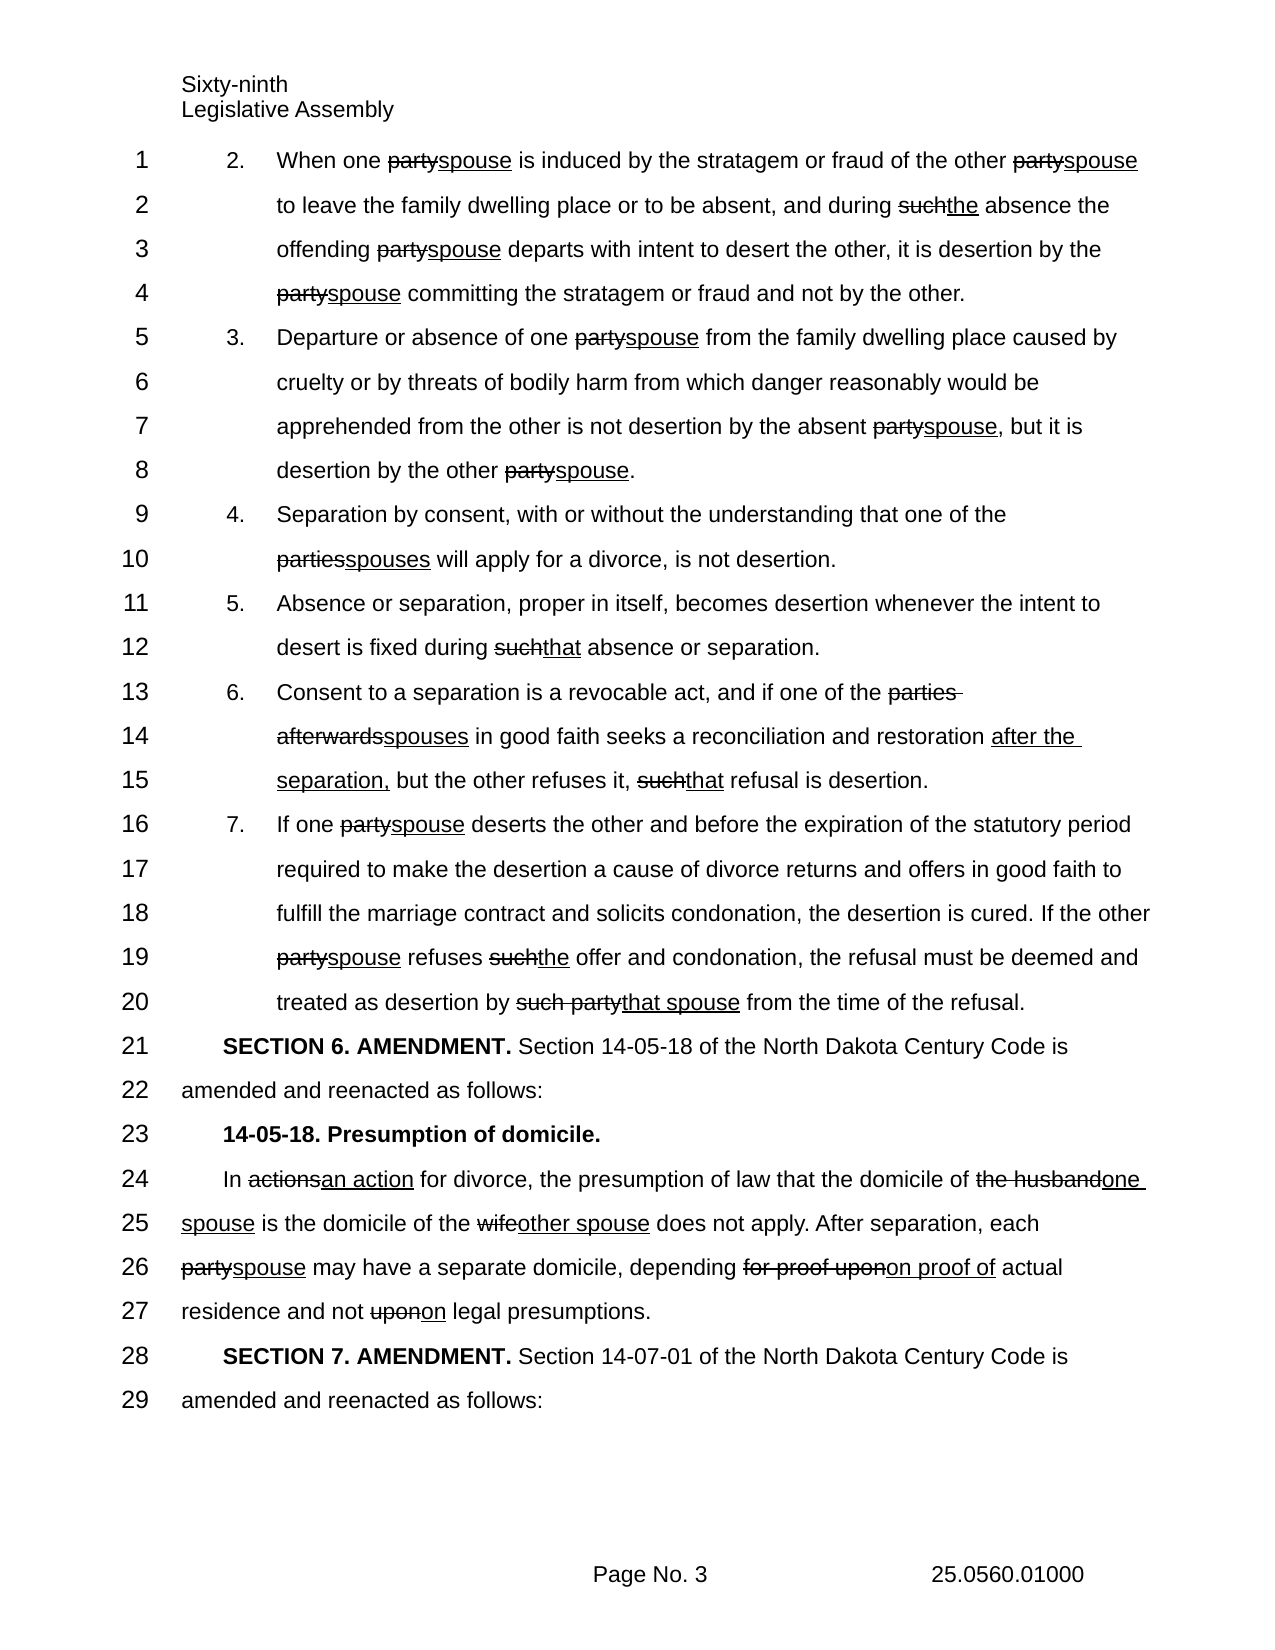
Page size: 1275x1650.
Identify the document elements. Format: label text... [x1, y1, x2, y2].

subtitle 14‑05‑18. Presumption of domicile. [181, 1107, 1154, 1152]
text 3. Departure or absence of one partyspouse from the family dwelling place caused by cruelty or by threats of bodily harm from which danger reasonably would be apprehended from the other is not desertion by the absent partyspouse, but it is desertion by the other partyspouse. [181, 310, 1154, 487]
text 5. Absence or separation, proper in itself, becomes desertion whenever the intent to desert is fixed during suchthat absence or separation. [181, 576, 1154, 664]
text SECTION 6. AMENDMENT. Section 14‑05‑18 of the North Dakota Century Code is amended and reenacted as follows: [181, 1019, 1154, 1107]
text In actionsan action for divorce, the presumption of law that the domicile of the husbandone spouse is the domicile of the wifeother spouse does not apply. After separation, each partyspouse may have a separate domicile, depending for proof uponon proof of actual residence and not uponon legal presumptions. [181, 1152, 1154, 1329]
text 4. Separation by consent, with or without the understanding that one of the partiesspouses will apply for a divorce, is not desertion. [181, 487, 1154, 576]
text 2. When one partyspouse is induced by the stratagem or fraud of the other partyspouse to leave the family dwelling place or to be absent, and during suchthe absence the offending partyspouse departs with intent to desert the other, it is desertion by the partyspouse committing the stratagem or fraud and not by the other. [181, 133, 1154, 310]
text 7. If one partyspouse deserts the other and before the expiration of the statutory period required to make the desertion a cause of divorce returns and offers in good faith to fulfill the marriage contract and solicits condonation, the desertion is cured. If the other partyspouse refuses suchthe offer and condonation, the refusal must be deemed and treated as desertion by such partythat spouse from the time of the refusal. [181, 797, 1154, 1019]
text 6. Consent to a separation is a revocable act, and if one of the parties afterwardsspouses in good faith seeks a reconciliation and restoration after the separation, but the other refuses it, suchthat refusal is desertion. [181, 664, 1154, 797]
text SECTION 7. AMENDMENT. Section 14‑07‑01 of the North Dakota Century Code is amended and reenacted as follows: [181, 1329, 1154, 1417]
